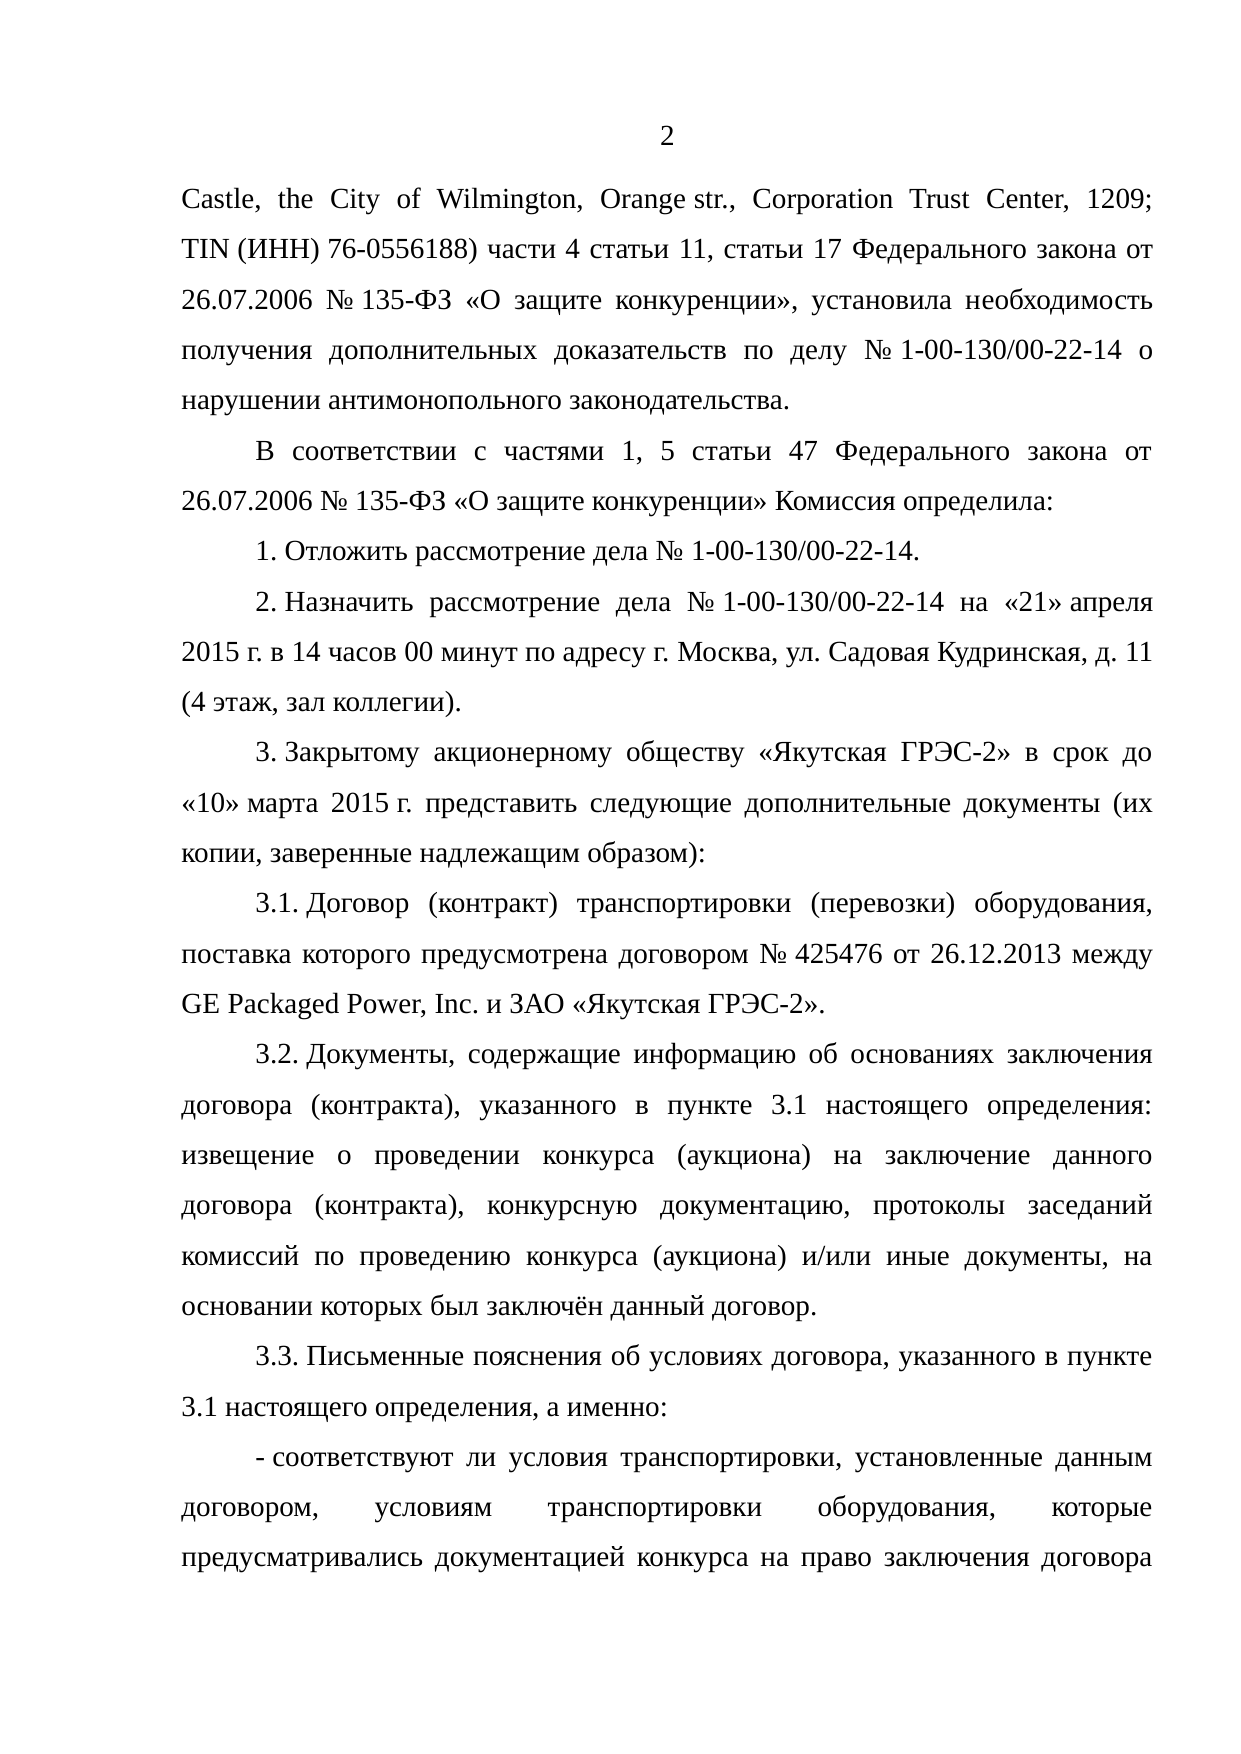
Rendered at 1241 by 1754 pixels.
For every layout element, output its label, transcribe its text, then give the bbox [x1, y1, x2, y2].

text - соответствуют ли условия транспортировки, установленные данным договором, условиям транспортировки оборудования, которые предусматривались документацией конкурса на право заключения договора [181, 1439, 1153, 1573]
text 1. Отложить рассмотрение дела № 1-00-130/00-22-14. [181, 533, 1153, 567]
text 3. Закрытому акционерному обществу «Якутская ГРЭС-2» в срок до «10» марта 2015 г. представить следующие дополнительные документы (их копии, заверенные надлежащим образом): [181, 734, 1153, 869]
text 2. Назначить рассмотрение дела № 1-00-130/00-22-14 на «21» апреля 2015 г. в 14 часов 00 минут по адресу г. Москва, ул. Садовая Кудринская, д. 11 (4 этаж, зал коллегии). [181, 584, 1153, 718]
text В соответствии с частями 1, 5 статьи 47 Федерального закона от 26.07.2006 № 135-ФЗ «О защите конкуренции» Комиссия определила: [181, 433, 1153, 517]
text 3.3. Письменные пояснения об условиях договора, указанного в пункте 3.1 настоящего определения, а именно: [181, 1338, 1153, 1422]
text 3.1. Договор (контракт) транспортировки (перевозки) оборудования, поставка которого предусмотрена договором № 425476 от 26.12.2013 между GE Packaged Power, Inc. и ЗАО «Якутская ГРЭС-2». [181, 886, 1153, 1020]
text 3.2. Документы, содержащие информацию об основаниях заключения договора (контракта), указанного в пункте 3.1 настоящего определения: извещение о проведении конкурса (аукциона) на заключение данного договора (контракта), конкурсную документацию, протоколы заседаний комиссий по проведению конкурса (аукциона) и/или иные документы, на основании которых был заключён данный договор. [181, 1036, 1153, 1322]
text Castle, the City of Wilmington, Orange str., Corporation Trust Center, 1209; TIN (ИНН) 76-0556188) части 4 статьи 11, статьи 17 Федерального закона от 26.07.2006 № 135-ФЗ «О защите конкуренции», установила необходимость получения дополнительных доказательств по делу № 1-00-130/00-22-14 о нарушении антимонопольного законодательства. [181, 181, 1153, 416]
